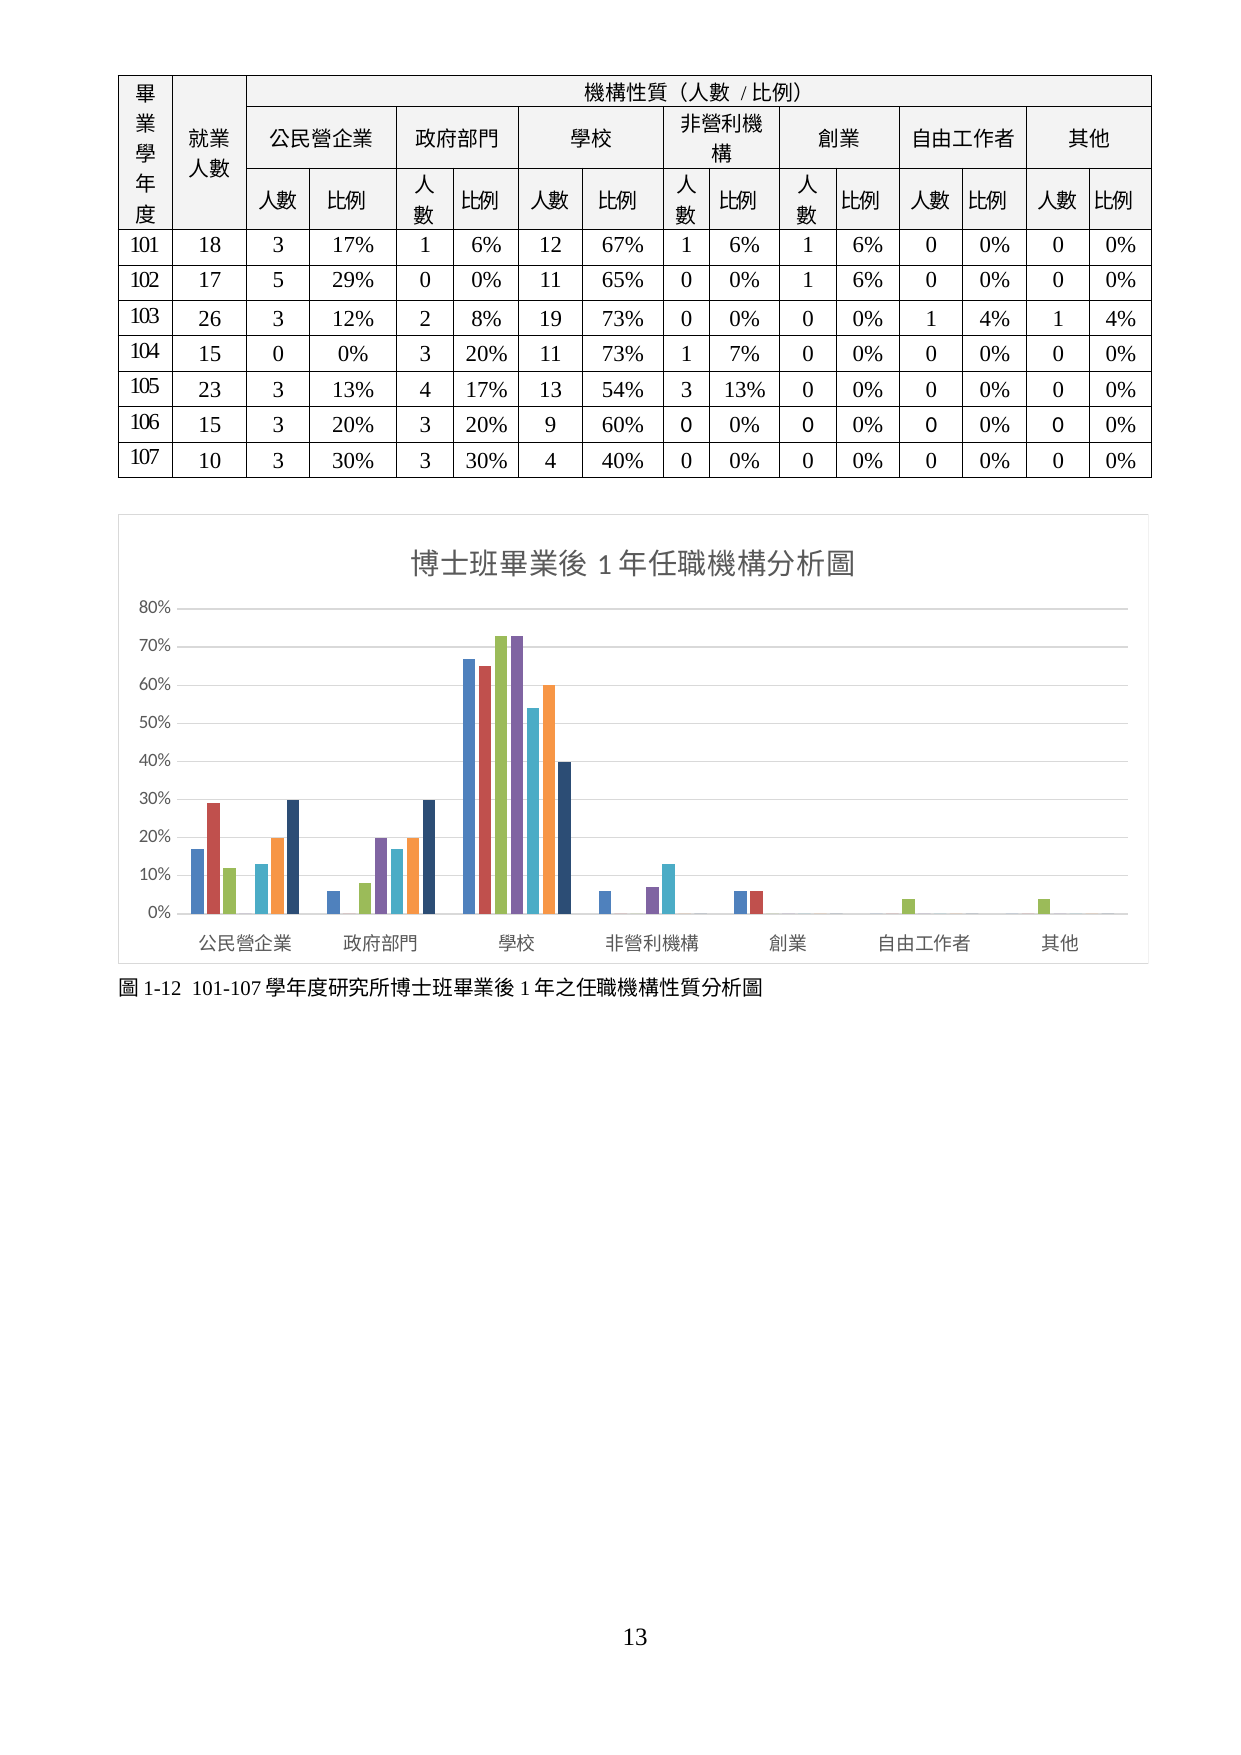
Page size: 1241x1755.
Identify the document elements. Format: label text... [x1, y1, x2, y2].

table_cell 10 [173, 443, 246, 477]
table_cell 40% [583, 443, 663, 477]
table_cell 0% [1090, 372, 1151, 406]
table_cell 104 [119, 336, 172, 371]
table_cell 0 [664, 407, 709, 442]
table_cell 0 [247, 336, 309, 371]
table_cell 3 [247, 443, 309, 477]
table_cell 4 [519, 443, 582, 477]
table_cell 4 [397, 372, 453, 406]
table_cell 學校 [519, 107, 663, 168]
table_cell 73% [583, 336, 663, 371]
table_cell 13 [519, 372, 582, 406]
table_cell 103 [119, 301, 172, 335]
table_cell 0% [963, 336, 1026, 371]
table_cell 29% [310, 266, 396, 300]
table_cell 0% [710, 407, 779, 442]
table_cell 0 [1027, 443, 1089, 477]
table_cell 0% [837, 301, 899, 335]
table_cell 0% [1090, 407, 1151, 442]
table_cell 19 [519, 301, 582, 335]
table_cell 3 [247, 372, 309, 406]
table_cell 17% [454, 372, 518, 406]
table_cell 1 [900, 301, 962, 335]
table_cell 17% [310, 230, 396, 264]
table_cell 0% [1090, 266, 1151, 300]
table_cell 3 [664, 372, 709, 406]
table_cell 比例 [583, 169, 663, 229]
table_cell 5 [247, 266, 309, 300]
table_cell 3 [397, 407, 453, 442]
table_cell 0 [780, 301, 836, 335]
table_cell 創業 [780, 107, 899, 168]
table_cell 8% [454, 301, 518, 335]
table_cell 3 [247, 301, 309, 335]
table_cell 0 [664, 266, 709, 300]
table_cell 0 [900, 336, 962, 371]
table_cell 0 [900, 407, 962, 442]
table_cell 0 [1027, 230, 1089, 264]
table_cell 6% [837, 266, 899, 300]
table_cell 其他 [1027, 107, 1151, 168]
table_cell 非營利機構 [664, 107, 779, 168]
table_cell 1 [780, 266, 836, 300]
table_cell 0 [1027, 372, 1089, 406]
table_cell 3 [397, 443, 453, 477]
table_cell 政府部門 [397, 107, 518, 168]
table_cell 105 [119, 372, 172, 406]
table_cell 0% [963, 230, 1026, 264]
table_cell 自由工作者 [900, 107, 1026, 168]
table_cell 1 [780, 230, 836, 264]
table_cell 0 [397, 266, 453, 300]
table_cell 比例 [837, 169, 899, 229]
table_cell 0 [664, 301, 709, 335]
table_cell 17 [173, 266, 246, 300]
table_cell 4% [1090, 301, 1151, 335]
table_cell 1 [664, 336, 709, 371]
table_cell 73% [583, 301, 663, 335]
table_cell 0% [710, 301, 779, 335]
table_cell 60% [583, 407, 663, 442]
table_cell 11 [519, 266, 582, 300]
table_cell 0% [963, 443, 1026, 477]
table_cell 20% [454, 407, 518, 442]
table_cell 0% [963, 266, 1026, 300]
table_cell 1 [397, 230, 453, 264]
table_header 機構性質（人數 / 比例） [247, 76, 1151, 106]
table_cell 人數 [780, 169, 836, 229]
table_cell 11 [519, 336, 582, 371]
table_cell 0% [963, 407, 1026, 442]
table_cell 102 [119, 266, 172, 300]
table_cell 0% [310, 336, 396, 371]
table_cell 13% [310, 372, 396, 406]
table_cell 3 [247, 230, 309, 264]
table_cell 0 [780, 443, 836, 477]
table_cell 0 [780, 372, 836, 406]
table_cell 0% [710, 443, 779, 477]
table_cell 26 [173, 301, 246, 335]
table_cell 0% [1090, 443, 1151, 477]
table_cell 20% [454, 336, 518, 371]
table_header 畢業學年度 [119, 76, 172, 229]
table_cell 0 [780, 407, 836, 442]
table_cell 0 [1027, 336, 1089, 371]
table_cell 比例 [1090, 169, 1151, 229]
table_header 就業人數 [173, 76, 246, 229]
table_cell 比例 [454, 169, 518, 229]
table_cell 人數 [664, 169, 709, 229]
table_cell 30% [454, 443, 518, 477]
table_cell 0% [837, 372, 899, 406]
table_cell 65% [583, 266, 663, 300]
table_cell 人數 [519, 169, 582, 229]
table_cell 0 [1027, 266, 1089, 300]
table_cell 6% [710, 230, 779, 264]
table_cell 2 [397, 301, 453, 335]
table_cell 54% [583, 372, 663, 406]
table_cell 比例 [963, 169, 1026, 229]
table_cell 0 [664, 443, 709, 477]
table_cell 0% [837, 336, 899, 371]
table_cell 6% [837, 230, 899, 264]
table_cell 比例 [710, 169, 779, 229]
table_cell 23 [173, 372, 246, 406]
table_cell 18 [173, 230, 246, 264]
table_cell 4% [963, 301, 1026, 335]
table_cell 15 [173, 407, 246, 442]
text 圖1-12 101-107學年度研究所博士班畢業後1年之任職機構性質分析圖 [118, 971, 1152, 1001]
table_cell 0% [1090, 336, 1151, 371]
table_cell 0% [454, 266, 518, 300]
table_cell 12 [519, 230, 582, 264]
table_cell 0 [900, 372, 962, 406]
table_cell 30% [310, 443, 396, 477]
table_cell 13% [710, 372, 779, 406]
table_cell 67% [583, 230, 663, 264]
table_cell 12% [310, 301, 396, 335]
table_cell 3 [397, 336, 453, 371]
table_cell 106 [119, 407, 172, 442]
table_cell 0% [1090, 230, 1151, 264]
table_cell 3 [247, 407, 309, 442]
table_cell 公民營企業 [247, 107, 396, 168]
table_cell 15 [173, 336, 246, 371]
table_cell 0 [1027, 407, 1089, 442]
table_cell 9 [519, 407, 582, 442]
table_cell 比例 [310, 169, 396, 229]
table_cell 0 [780, 336, 836, 371]
table_cell 1 [1027, 301, 1089, 335]
table_cell 人數 [247, 169, 309, 229]
table_cell 人數 [900, 169, 962, 229]
table_cell 7% [710, 336, 779, 371]
table_cell 人數 [1027, 169, 1089, 229]
table_cell 0 [900, 266, 962, 300]
table_cell 6% [454, 230, 518, 264]
table_cell 20% [310, 407, 396, 442]
table_cell 0% [837, 407, 899, 442]
table_cell 107 [119, 443, 172, 477]
table_cell 0 [900, 443, 962, 477]
table_cell 0 [900, 230, 962, 264]
table_cell 0% [710, 266, 779, 300]
table_cell 101 [119, 230, 172, 264]
table_cell 1 [664, 230, 709, 264]
table_cell 0% [837, 443, 899, 477]
table_cell 人數 [397, 169, 453, 229]
table_cell 0% [963, 372, 1026, 406]
